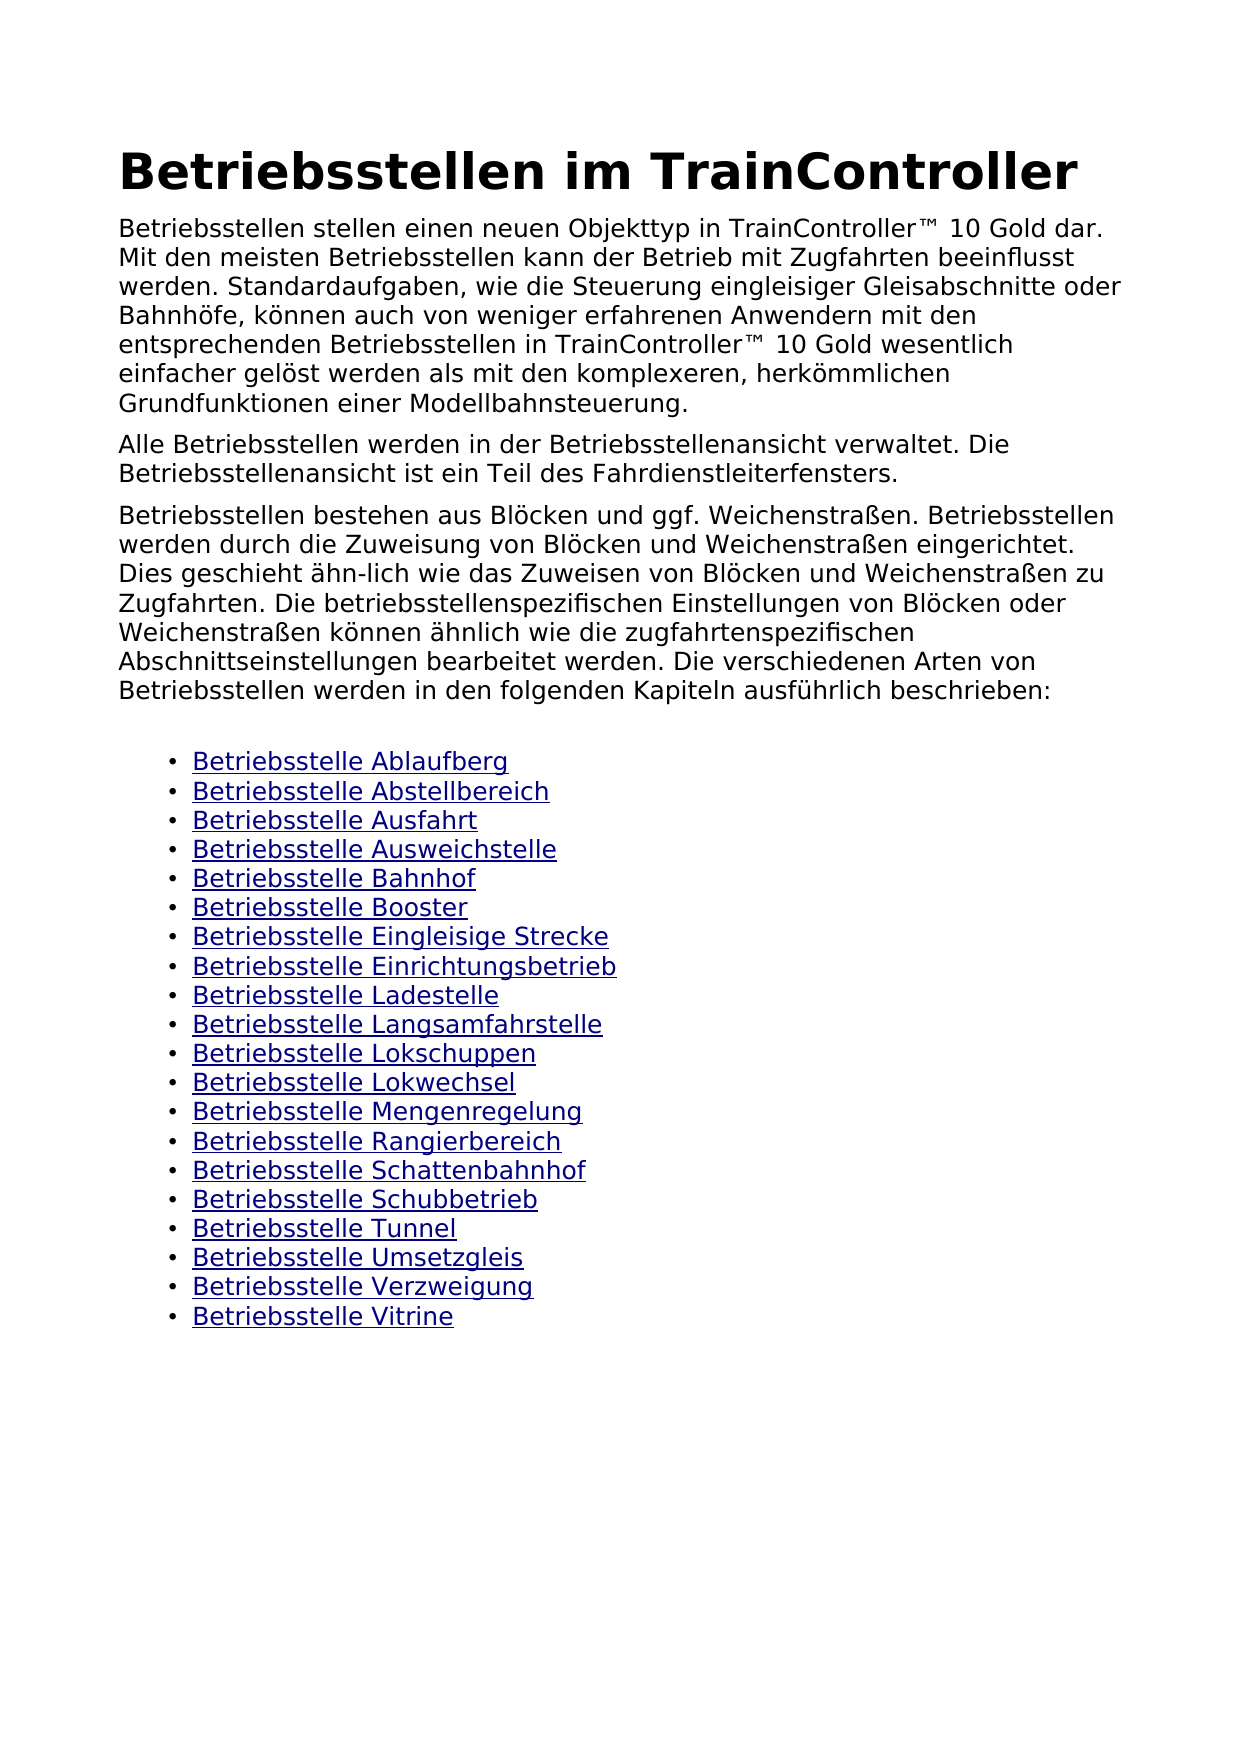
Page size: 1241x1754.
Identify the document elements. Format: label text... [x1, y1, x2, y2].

list Betriebsstelle Umsetzgleis [177, 1243, 1122, 1272]
list Betriebsstelle Tunnel [177, 1214, 1122, 1243]
list Betriebsstelle Schubbetrieb [177, 1185, 1122, 1214]
list Betriebsstelle Vitrine [177, 1302, 1122, 1331]
list Betriebsstelle Ausweichstelle [177, 835, 1122, 864]
text Alle Betriebsstellen werden in der Betriebsstellenansicht verwaltet. Die Betriebsstellenansicht ist ein Teil des Fahrdienstleiterfensters. [118, 431, 1122, 489]
list Betriebsstelle Langsamfahrstelle [177, 1010, 1122, 1039]
list Betriebsstelle Ausfahrt [177, 806, 1122, 835]
list Betriebsstelle Abstellbereich [177, 777, 1122, 806]
list Betriebsstelle Mengenregelung [177, 1097, 1122, 1127]
list Betriebsstelle Schattenbahnhof [177, 1156, 1122, 1185]
list Betriebsstelle Rangierbereich [177, 1127, 1122, 1156]
text Betriebsstellen bestehen aus Blöcken und ggf. Weichenstraßen. Betriebsstellen werden durch die Zuweisung von Blöcken und Weichenstraßen eingerichtet. Dies geschieht ähn-lich wie das Zuweisen von Blöcken und Weichenstraßen zu Zugfahrten. Die betriebsstellenspezifischen Einstellungen von Blöcken oder Weichenstraßen können ähnlich wie die zugfahrtenspezifischen Abschnittseinstellungen bearbeitet werden. Die verschiedenen Arten von Betriebsstellen werden in den folgenden Kapiteln ausführlich beschrieben: [118, 501, 1122, 706]
text Betriebsstellen stellen einen neuen Objekttyp in TrainController™ 10 Gold dar. Mit den meisten Betriebsstellen kann der Betrieb mit Zugfahrten beeinflusst werden. Standardaufgaben, wie die Steuerung eingleisiger Gleisabschnitte oder Bahnhöfe, können auch von weniger erfahrenen Anwendern mit den entsprechenden Betriebsstellen in TrainController™ 10 Gold wesentlich einfacher gelöst werden als mit den komplexeren, herkömmlichen Grundfunktionen einer Modellbahnsteuerung. [118, 214, 1122, 418]
list Betriebsstelle Booster [177, 893, 1122, 922]
list Betriebsstelle Bahnhof [177, 864, 1122, 893]
list Betriebsstelle Einrichtungsbetrieb [177, 952, 1122, 981]
list Betriebsstelle Eingleisige Strecke [177, 922, 1122, 952]
list Betriebsstelle Ablaufberg [177, 747, 1122, 777]
list Betriebsstelle Ladestelle [177, 981, 1122, 1010]
list Betriebsstelle Lokwechsel [177, 1068, 1122, 1097]
list Betriebsstelle Lokschuppen [177, 1039, 1122, 1068]
list Betriebsstelle Verzweigung [177, 1272, 1122, 1302]
subtitle Betriebsstellen im TrainController [118, 143, 1122, 201]
